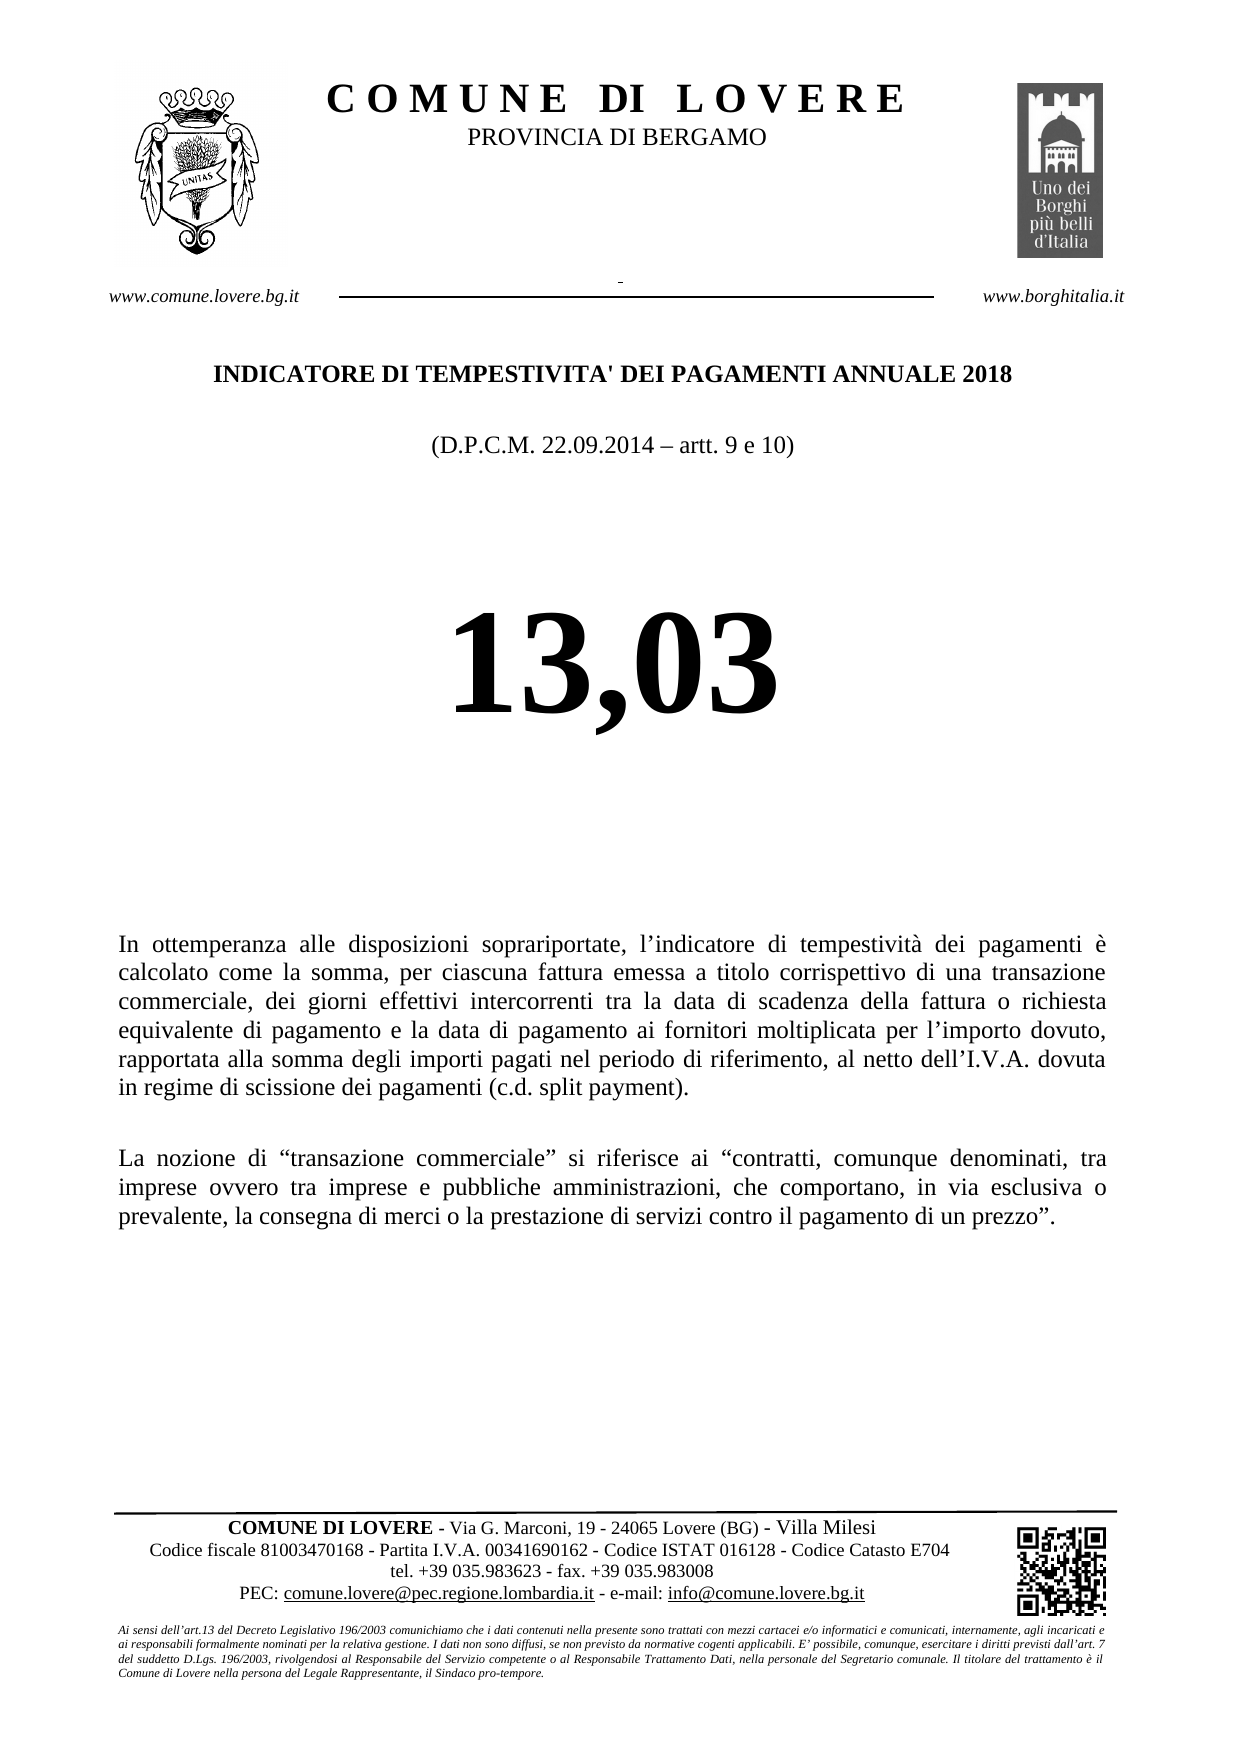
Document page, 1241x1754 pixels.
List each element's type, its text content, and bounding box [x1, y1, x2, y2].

text La nozione di “transazione commerciale” si riferisce ai “contratti, comunque denominati, tra imprese ovvero tra imprese e pubbliche amministrazioni, che comportano, in via esclusiva o prevalente, la consegna di merci o la prestazione di servizi contro il pagamento di un prezzo”. [118, 1143, 1107, 1229]
text INDICATORE DI TEMPESTIVITA' DEI PAGAMENTI ANNUALE 2018 [118, 359, 1107, 388]
picture [114, 60, 288, 267]
text (D.P.C.M. 22.09.2014 – artt. 9 e 10) [118, 430, 1107, 459]
picture [1014, 1525, 1109, 1619]
text 13,03 [118, 572, 1107, 744]
text In ottemperanza alle disposizioni soprariportate, l’indicatore di tempestività dei pagamenti è calcolato come la somma, per ciascuna fattura emessa a titolo corrispettivo di una transazione commerciale, dei giorni effettivi intercorrenti tra la data di scadenza della fattura o richiesta equivalente di pagamento e la data di pagamento ai fornitori moltiplicata per l’importo dovuto, rapportata alla somma degli importi pagati nel periodo di riferimento, al netto dell’I.V.A. dovuta in regime di scissione dei pagamenti (c.d. split payment). [118, 929, 1107, 1101]
picture [1017, 83, 1103, 258]
